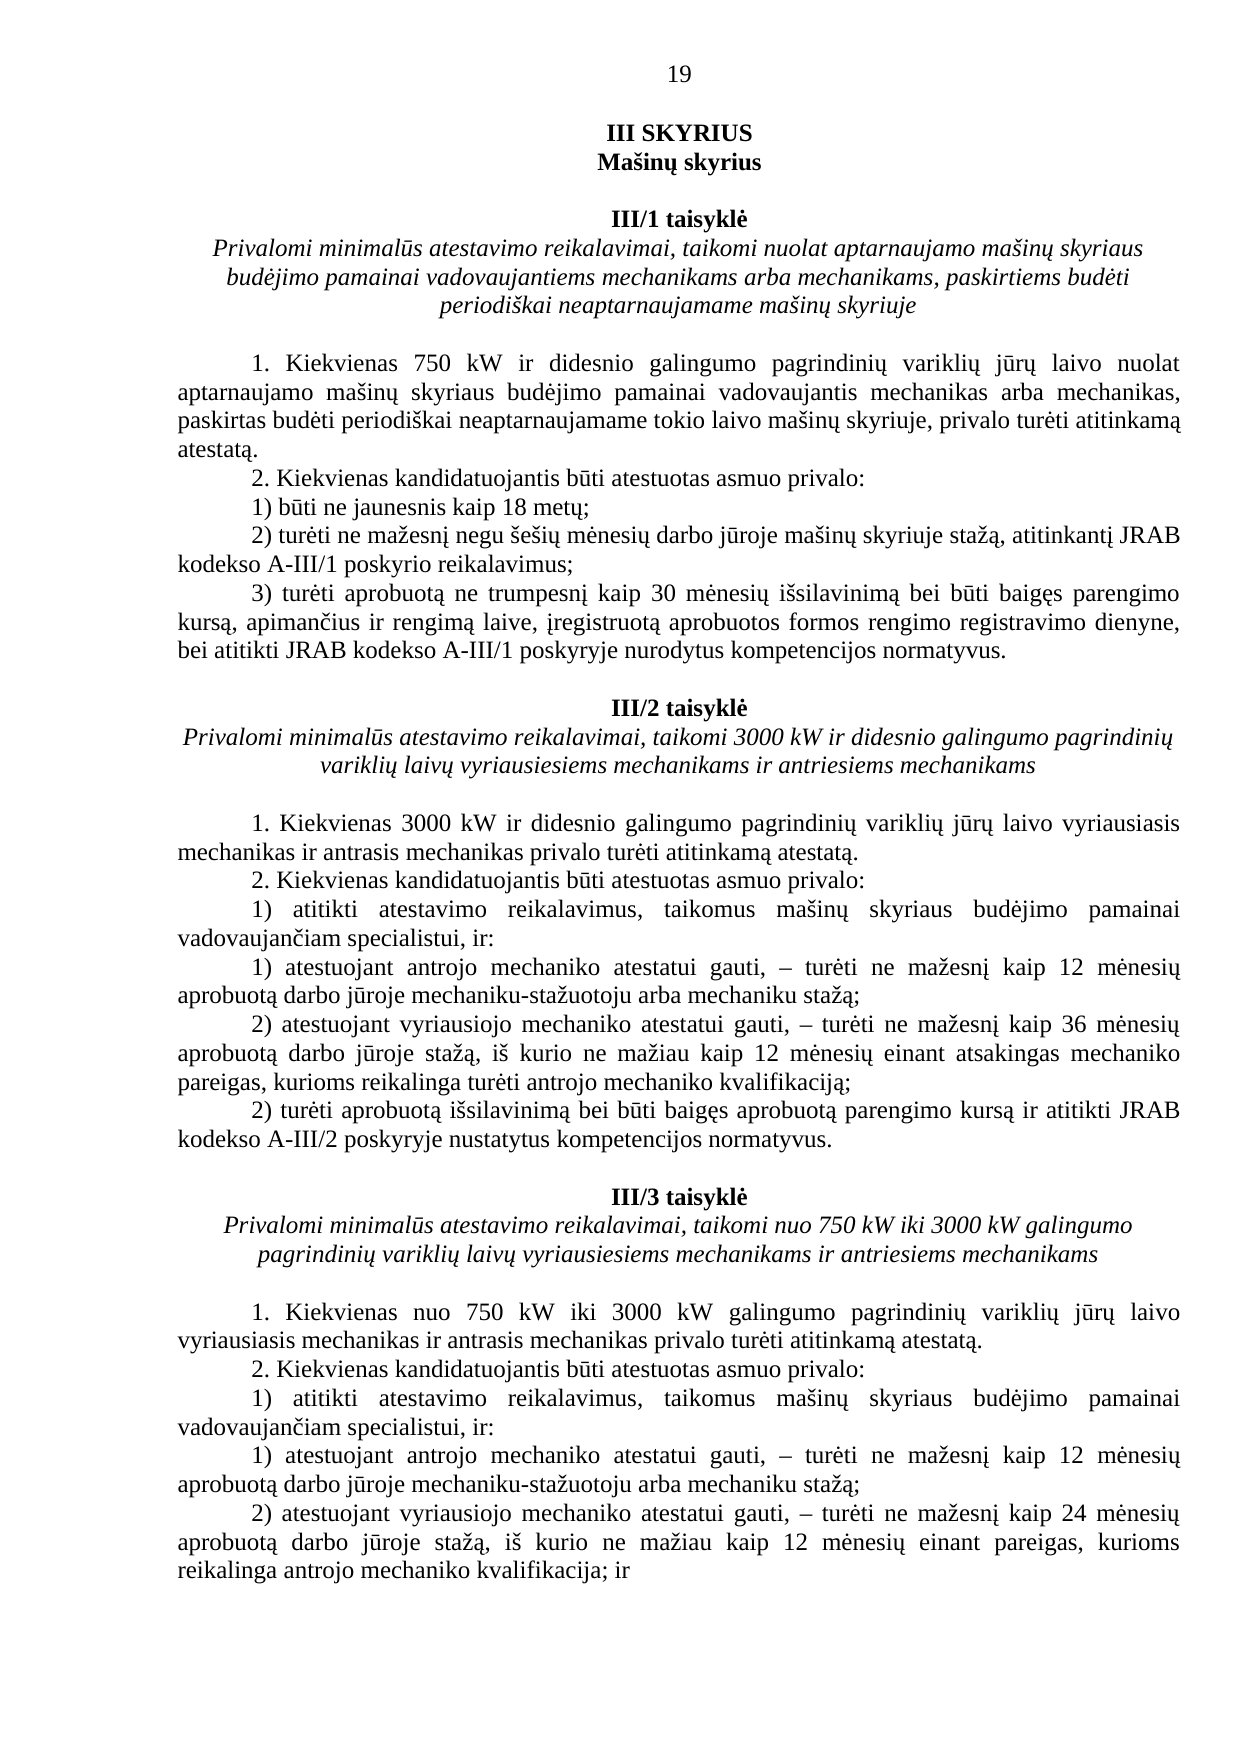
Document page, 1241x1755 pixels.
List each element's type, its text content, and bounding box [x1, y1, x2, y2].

text 1. Kiekvienas nuo 750 kW iki 3000 kW galingumo pagrindinių variklių jūrų laivo vyriausiasis mechanikas ir antrasis mechanikas privalo turėti atitinkamą atestatą. [177, 1297, 1181, 1354]
text 1) atestuojant antrojo mechaniko atestatui gauti, – turėti ne mažesnį kaip 12 mėnesių aprobuotą darbo jūroje mechaniku-stažuotoju arba mechaniku stažą; [177, 1441, 1181, 1498]
text 2) atestuojant vyriausiojo mechaniko atestatui gauti, – turėti ne mažesnį kaip 24 mėnesių aprobuotą darbo jūroje stažą, iš kurio ne mažiau kaip 12 mėnesių einant pareigas, kurioms reikalinga antrojo mechaniko kvalifikacija; ir [177, 1498, 1181, 1584]
text III/3 taisyklė [177, 1182, 1181, 1211]
text 2. Kiekvienas kandidatuojantis būti atestuotas asmuo privalo: [177, 463, 1181, 492]
text 3) turėti aprobuotą ne trumpesnį kaip 30 mėnesių išsilavinimą bei būti baigęs parengimo kursą, apimančius ir rengimą laive, įregistruotą aprobuotos formos rengimo registravimo dienyne, bei atitikti JRAB kodekso A-III/1 poskyryje nurodytus kompetencijos normatyvus. [177, 578, 1181, 664]
text 1) atitikti atestavimo reikalavimus, taikomus mašinų skyriaus budėjimo pamainai vadovaujančiam specialistui, ir: [177, 1383, 1181, 1441]
text 1. Kiekvienas 3000 kW ir didesnio galingumo pagrindinių variklių jūrų laivo vyriausiasis mechanikas ir antrasis mechanikas privalo turėti atitinkamą atestatą. [177, 808, 1181, 866]
text 2) turėti ne mažesnį negu šešių mėnesių darbo jūroje mašinų skyriuje stažą, atitinkantį JRAB kodekso A-III/1 poskyrio reikalavimus; [177, 521, 1181, 578]
text III/1 taisyklė [177, 204, 1181, 233]
text 1. Kiekvienas 750 kW ir didesnio galingumo pagrindinių variklių jūrų laivo nuolat aptarnaujamo mašinų skyriaus budėjimo pamainai vadovaujantis mechanikas arba mechanikas, paskirtas budėti periodiškai neaptarnaujamame tokio laivo mašinų skyriuje, privalo turėti atitinkamą atestatą. [177, 348, 1181, 463]
text Privalomi minimalūs atestavimo reikalavimai, taikomi nuo 750 kW iki 3000 kW galingumo pagrindinių variklių laivų vyriausiesiems mechanikams ir antriesiems mechanikams [177, 1211, 1181, 1268]
text Mašinų skyrius [177, 147, 1181, 176]
text 2. Kiekvienas kandidatuojantis būti atestuotas asmuo privalo: [177, 1354, 1181, 1383]
text 1) atestuojant antrojo mechaniko atestatui gauti, – turėti ne mažesnį kaip 12 mėnesių aprobuotą darbo jūroje mechaniku-stažuotoju arba mechaniku stažą; [177, 952, 1181, 1009]
text Privalomi minimalūs atestavimo reikalavimai, taikomi nuolat aptarnaujamo mašinų skyriaus budėjimo pamainai vadovaujantiems mechanikams arba mechanikams, paskirtiems budėti periodiškai neaptarnaujamame mašinų skyriuje [177, 233, 1181, 319]
text 2) turėti aprobuotą išsilavinimą bei būti baigęs aprobuotą parengimo kursą ir atitikti JRAB kodekso A-III/2 poskyryje nustatytus kompetencijos normatyvus. [177, 1096, 1181, 1153]
text 2. Kiekvienas kandidatuojantis būti atestuotas asmuo privalo: [177, 866, 1181, 894]
text 1) būti ne jaunesnis kaip 18 metų; [177, 492, 1181, 521]
text Privalomi minimalūs atestavimo reikalavimai, taikomi 3000 kW ir didesnio galingumo pagrindinių variklių laivų vyriausiesiems mechanikams ir antriesiems mechanikams [177, 722, 1181, 779]
text III SKYRIUS [177, 118, 1181, 147]
text III/2 taisyklė [177, 693, 1181, 722]
text 2) atestuojant vyriausiojo mechaniko atestatui gauti, – turėti ne mažesnį kaip 36 mėnesių aprobuotą darbo jūroje stažą, iš kurio ne mažiau kaip 12 mėnesių einant atsakingas mechaniko pareigas, kurioms reikalinga turėti antrojo mechaniko kvalifikaciją; [177, 1009, 1181, 1096]
text 1) atitikti atestavimo reikalavimus, taikomus mašinų skyriaus budėjimo pamainai vadovaujančiam specialistui, ir: [177, 894, 1181, 952]
